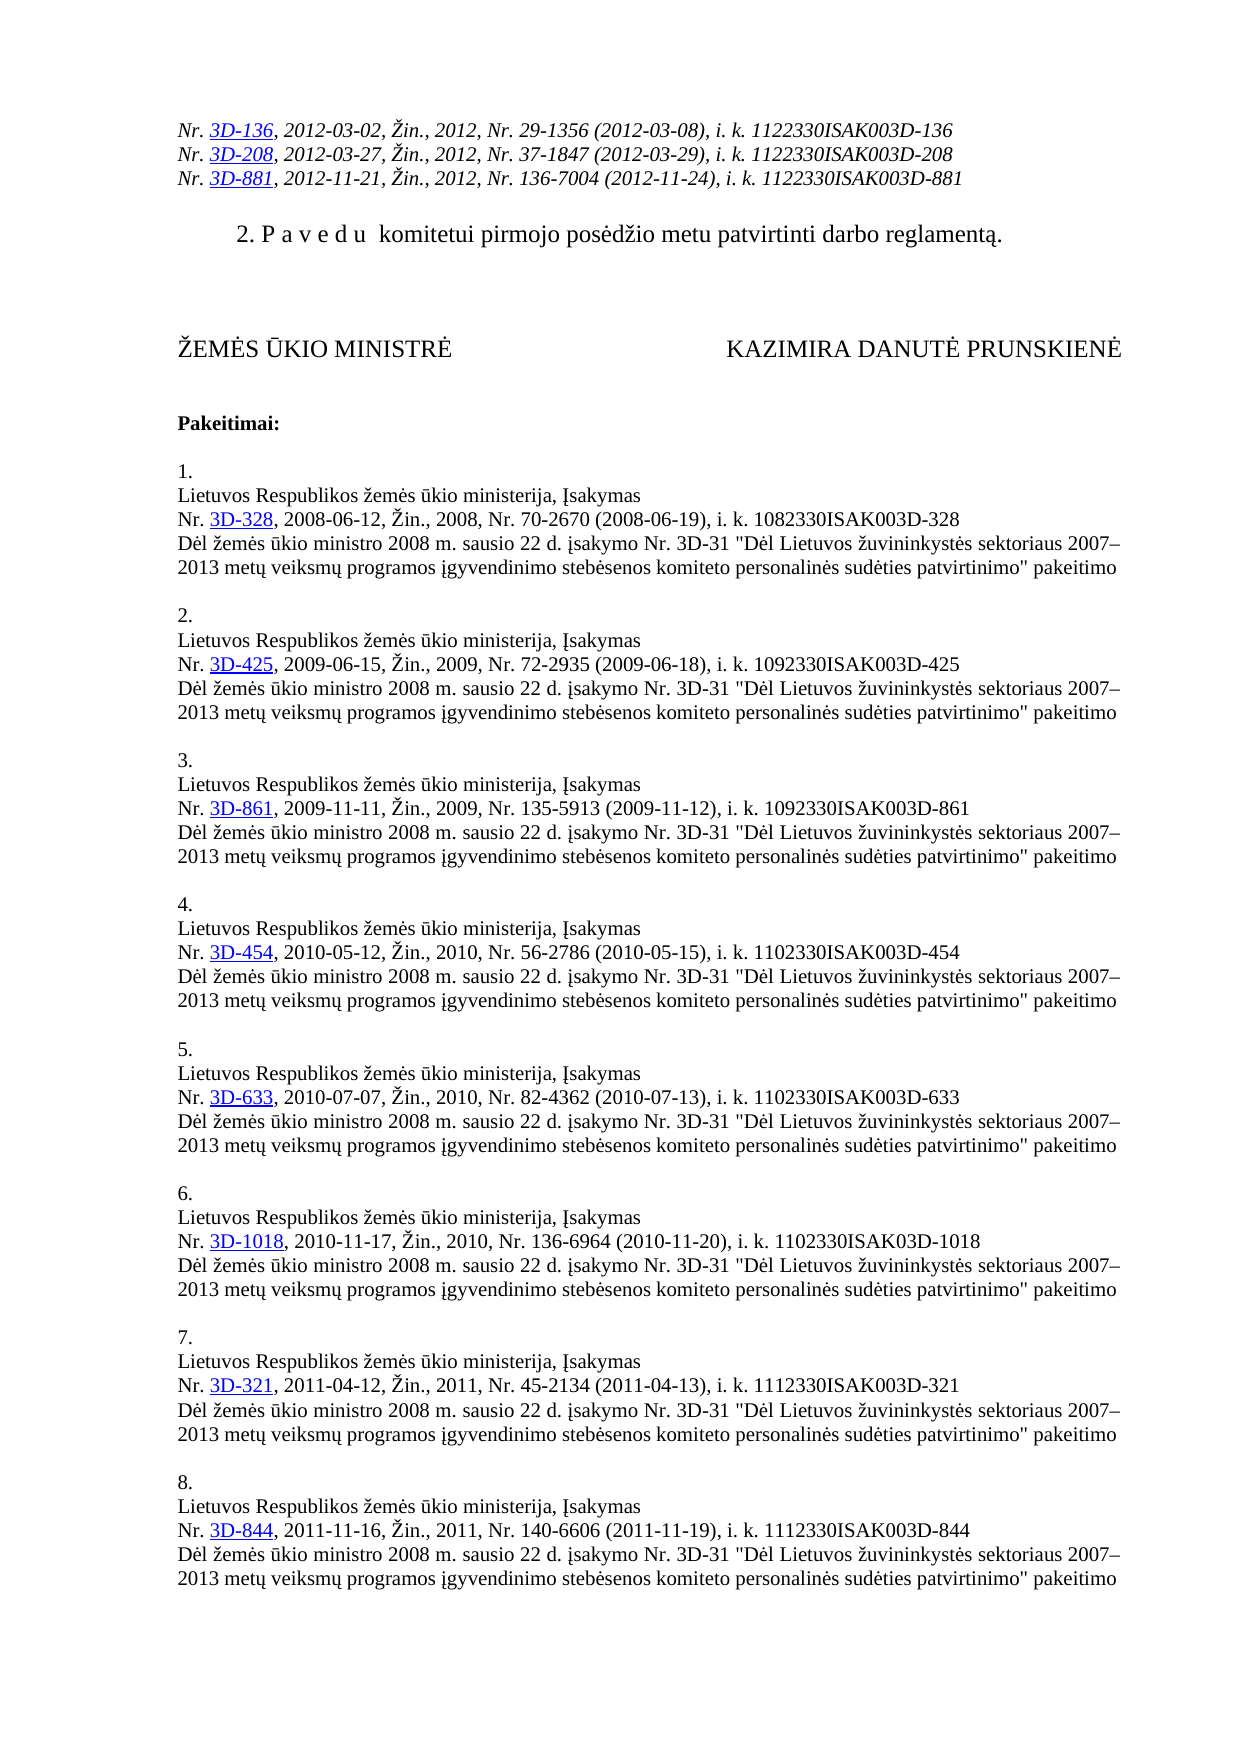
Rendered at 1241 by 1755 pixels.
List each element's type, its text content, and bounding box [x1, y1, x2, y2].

text Nr. 3D-861, 2009-11-11, Žin., 2009, Nr. 135-5913 (2009-11-12), i. k. 1092330ISAK003D-861 [177, 796, 1122, 820]
text 2. Pavedu komitetui pirmojo posėdžio metu patvirtinti darbo reglamentą. [177, 219, 1122, 248]
text 7. [177, 1325, 1122, 1349]
text Lietuvos Respublikos žemės ūkio ministerija, Įsakymas [177, 627, 1122, 652]
text 5. [177, 1037, 1122, 1061]
text Pakeitimai: [177, 411, 1122, 435]
text Lietuvos Respublikos žemės ūkio ministerija, Įsakymas [177, 1061, 1122, 1085]
text 6. [177, 1181, 1122, 1205]
text Nr. 3D-844, 2011-11-16, Žin., 2011, Nr. 140-6606 (2011-11-19), i. k. 1112330ISAK003D-844 [177, 1518, 1122, 1542]
text Lietuvos Respublikos žemės ūkio ministerija, Įsakymas [177, 1205, 1122, 1229]
text Lietuvos Respublikos žemės ūkio ministerija, Įsakymas [177, 1349, 1122, 1373]
text Nr. 3D-208, 2012-03-27, Žin., 2012, Nr. 37-1847 (2012-03-29), i. k. 1122330ISAK003D-208 [177, 142, 1122, 166]
text 8. [177, 1470, 1122, 1494]
text Dėl žemės ūkio ministro 2008 m. sausio 22 d. įsakymo Nr. 3D-31 "Dėl Lietuvos žuvininkystės sektoriaus 2007–2013 metų veiksmų programos įgyvendinimo stebėsenos komiteto personalinės sudėties patvirtinimo" pakeitimo [177, 1542, 1122, 1590]
text Nr. 3D-454, 2010-05-12, Žin., 2010, Nr. 56-2786 (2010-05-15), i. k. 1102330ISAK003D-454 [177, 940, 1122, 964]
text Nr. 3D-425, 2009-06-15, Žin., 2009, Nr. 72-2935 (2009-06-18), i. k. 1092330ISAK003D-425 [177, 652, 1122, 676]
text Nr. 3D-1018, 2010-11-17, Žin., 2010, Nr. 136-6964 (2010-11-20), i. k. 1102330ISAK03D-1018 [177, 1229, 1122, 1253]
text 3. [177, 748, 1122, 772]
text Dėl žemės ūkio ministro 2008 m. sausio 22 d. įsakymo Nr. 3D-31 "Dėl Lietuvos žuvininkystės sektoriaus 2007–2013 metų veiksmų programos įgyvendinimo stebėsenos komiteto personalinės sudėties patvirtinimo" pakeitimo [177, 531, 1122, 579]
text 1. [177, 459, 1122, 483]
text Dėl žemės ūkio ministro 2008 m. sausio 22 d. įsakymo Nr. 3D-31 "Dėl Lietuvos žuvininkystės sektoriaus 2007–2013 metų veiksmų programos įgyvendinimo stebėsenos komiteto personalinės sudėties patvirtinimo" pakeitimo [177, 1109, 1122, 1157]
text Nr. 3D-633, 2010-07-07, Žin., 2010, Nr. 82-4362 (2010-07-13), i. k. 1102330ISAK003D-633 [177, 1085, 1122, 1109]
text Nr. 3D-881, 2012-11-21, Žin., 2012, Nr. 136-7004 (2012-11-24), i. k. 1122330ISAK003D-881 [177, 166, 1122, 190]
text Dėl žemės ūkio ministro 2008 m. sausio 22 d. įsakymo Nr. 3D-31 "Dėl Lietuvos žuvininkystės sektoriaus 2007–2013 metų veiksmų programos įgyvendinimo stebėsenos komiteto personalinės sudėties patvirtinimo" pakeitimo [177, 676, 1122, 724]
text Dėl žemės ūkio ministro 2008 m. sausio 22 d. įsakymo Nr. 3D-31 "Dėl Lietuvos žuvininkystės sektoriaus 2007–2013 metų veiksmų programos įgyvendinimo stebėsenos komiteto personalinės sudėties patvirtinimo" pakeitimo [177, 964, 1122, 1012]
text Dėl žemės ūkio ministro 2008 m. sausio 22 d. įsakymo Nr. 3D-31 "Dėl Lietuvos žuvininkystės sektoriaus 2007–2013 metų veiksmų programos įgyvendinimo stebėsenos komiteto personalinės sudėties patvirtinimo" pakeitimo [177, 1397, 1122, 1446]
text Dėl žemės ūkio ministro 2008 m. sausio 22 d. įsakymo Nr. 3D-31 "Dėl Lietuvos žuvininkystės sektoriaus 2007–2013 metų veiksmų programos įgyvendinimo stebėsenos komiteto personalinės sudėties patvirtinimo" pakeitimo [177, 1253, 1122, 1301]
text 2. [177, 603, 1122, 627]
text ŽEMĖS ŪKIO MINISTRĖ KAZIMIRA DANUTĖ PRUNSKIENĖ [177, 334, 1122, 363]
text Nr. 3D-136, 2012-03-02, Žin., 2012, Nr. 29-1356 (2012-03-08), i. k. 1122330ISAK003D-136 [177, 118, 1122, 142]
text Nr. 3D-328, 2008-06-12, Žin., 2008, Nr. 70-2670 (2008-06-19), i. k. 1082330ISAK003D-328 [177, 507, 1122, 531]
text Lietuvos Respublikos žemės ūkio ministerija, Įsakymas [177, 1494, 1122, 1518]
text Dėl žemės ūkio ministro 2008 m. sausio 22 d. įsakymo Nr. 3D-31 "Dėl Lietuvos žuvininkystės sektoriaus 2007–2013 metų veiksmų programos įgyvendinimo stebėsenos komiteto personalinės sudėties patvirtinimo" pakeitimo [177, 820, 1122, 868]
text Lietuvos Respublikos žemės ūkio ministerija, Įsakymas [177, 483, 1122, 507]
text Nr. 3D-321, 2011-04-12, Žin., 2011, Nr. 45-2134 (2011-04-13), i. k. 1112330ISAK003D-321 [177, 1373, 1122, 1397]
text 4. [177, 892, 1122, 916]
text Lietuvos Respublikos žemės ūkio ministerija, Įsakymas [177, 772, 1122, 796]
text Lietuvos Respublikos žemės ūkio ministerija, Įsakymas [177, 916, 1122, 940]
